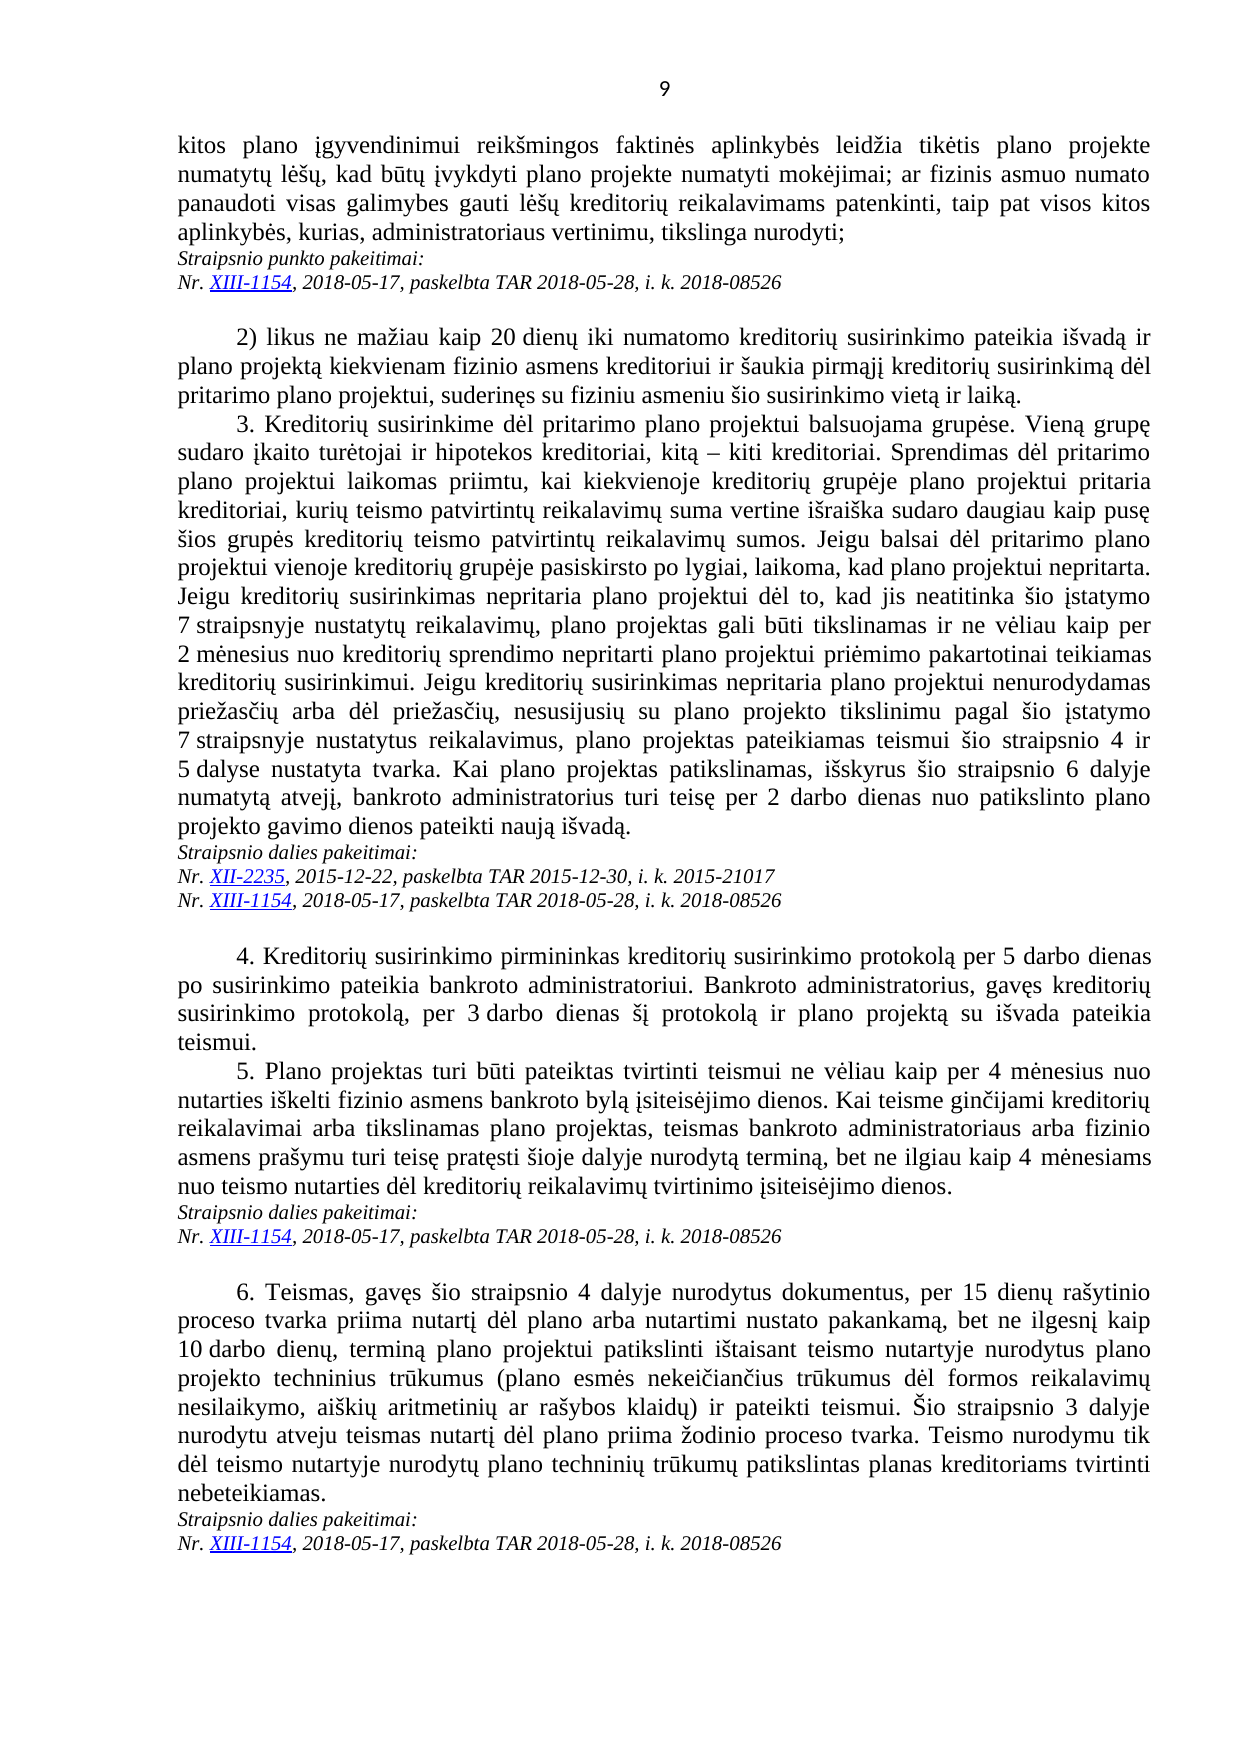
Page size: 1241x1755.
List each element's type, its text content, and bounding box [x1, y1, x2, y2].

text Nr. XII-2235, 2015-12-22, paskelbta TAR 2015-12-30, i. k. 2015-21017 [177, 864, 1152, 888]
text Nr. XIII-1154, 2018-05-17, paskelbta TAR 2018-05-28, i. k. 2018-08526 [177, 888, 1152, 912]
text kitos plano įgyvendinimui reikšmingos faktinės aplinkybės leidžia tikėtis plano projekte numatytų lėšų, kad būtų įvykdyti plano projekte numatyti mokėjimai; ar fizinis asmuo numato panaudoti visas galimybes gauti lėšų kreditorių reikalavimams patenkinti, taip pat visos kitos aplinkybės, kurias, administratoriaus vertinimu, tikslinga nurodyti; [177, 131, 1152, 246]
text Nr. XIII-1154, 2018-05-17, paskelbta TAR 2018-05-28, i. k. 2018-08526 [177, 1224, 1152, 1248]
text Nr. XIII-1154, 2018-05-17, paskelbta TAR 2018-05-28, i. k. 2018-08526 [177, 270, 1152, 294]
text Nr. XIII-1154, 2018-05-17, paskelbta TAR 2018-05-28, i. k. 2018-08526 [177, 1531, 1152, 1555]
text Straipsnio dalies pakeitimai: [177, 840, 1152, 864]
text 5. Plano projektas turi būti pateiktas tvirtinti teismui ne vėliau kaip per 4 mėnesius nuo nutarties iškelti fizinio asmens bankroto bylą įsiteisėjimo dienos. Kai teisme ginčijami kreditorių reikalavimai arba tikslinamas plano projektas, teismas bankroto administratoriaus arba fizinio asmens prašymu turi teisę pratęsti šioje dalyje nurodytą terminą, bet ne ilgiau kaip 4 mėnesiams nuo teismo nutarties dėl kreditorių reikalavimų tvirtinimo įsiteisėjimo dienos. [177, 1056, 1152, 1200]
text Straipsnio dalies pakeitimai: [177, 1507, 1152, 1531]
text 2) likus ne mažiau kaip 20 dienų iki numatomo kreditorių susirinkimo pateikia išvadą ir plano projektą kiekvienam fizinio asmens kreditoriui ir šaukia pirmąjį kreditorių susirinkimą dėl pritarimo plano projektui, suderinęs su fiziniu asmeniu šio susirinkimo vietą ir laiką. [177, 322, 1152, 409]
text 3. Kreditorių susirinkime dėl pritarimo plano projektui balsuojama grupėse. Vieną grupę sudaro įkaito turėtojai ir hipotekos kreditoriai, kitą – kiti kreditoriai. Sprendimas dėl pritarimo plano projektui laikomas priimtu, kai kiekvienoje kreditorių grupėje plano projektui pritaria kreditoriai, kurių teismo patvirtintų reikalavimų suma vertine išraiška sudaro daugiau kaip pusę šios grupės kreditorių teismo patvirtintų reikalavimų sumos. Jeigu balsai dėl pritarimo plano projektui vienoje kreditorių grupėje pasiskirsto po lygiai, laikoma, kad plano projektui nepritarta. Jeigu kreditorių susirinkimas nepritaria plano projektui dėl to, kad jis neatitinka šio įstatymo 7 straipsnyje nustatytų reikalavimų, plano projektas gali būti tikslinamas ir ne vėliau kaip per 2 mėnesius nuo kreditorių sprendimo nepritarti plano projektui priėmimo pakartotinai teikiamas kreditorių susirinkimui. Jeigu kreditorių susirinkimas nepritaria plano projektui nenurodydamas priežasčių arba dėl priežasčių, nesusijusių su plano projekto tikslinimu pagal šio įstatymo 7 straipsnyje nustatytus reikalavimus, plano projektas pateikiamas teismui šio straipsnio 4 ir 5 dalyse nustatyta tvarka. Kai plano projektas patikslinamas, išskyrus šio straipsnio 6 dalyje numatytą atvejį, bankroto administratorius turi teisę per 2 darbo dienas nuo patikslinto plano projekto gavimo dienos pateikti naują išvadą. [177, 409, 1152, 840]
text Straipsnio punkto pakeitimai: [177, 246, 1152, 270]
text 6. Teismas, gavęs šio straipsnio 4 dalyje nurodytus dokumentus, per 15 dienų rašytinio proceso tvarka priima nutartį dėl plano arba nutartimi nustato pakankamą, bet ne ilgesnį kaip 10 darbo dienų, terminą plano projektui patikslinti ištaisant teismo nutartyje nurodytus plano projekto techninius trūkumus (plano esmės nekeičiančius trūkumus dėl formos reikalavimų nesilaikymo, aiškių aritmetinių ar rašybos klaidų) ir pateikti teismui. Šio straipsnio 3 dalyje nurodytu atveju teismas nutartį dėl plano priima žodinio proceso tvarka. Teismo nurodymu tik dėl teismo nutartyje nurodytų plano techninių trūkumų patikslintas planas kreditoriams tvirtinti nebeteikiamas. [177, 1277, 1152, 1507]
text Straipsnio dalies pakeitimai: [177, 1200, 1152, 1224]
text 4. Kreditorių susirinkimo pirmininkas kreditorių susirinkimo protokolą per 5 darbo dienas po susirinkimo pateikia bankroto administratoriui. Bankroto administratorius, gavęs kreditorių susirinkimo protokolą, per 3 darbo dienas šį protokolą ir plano projektą su išvada pateikia teismui. [177, 941, 1152, 1056]
